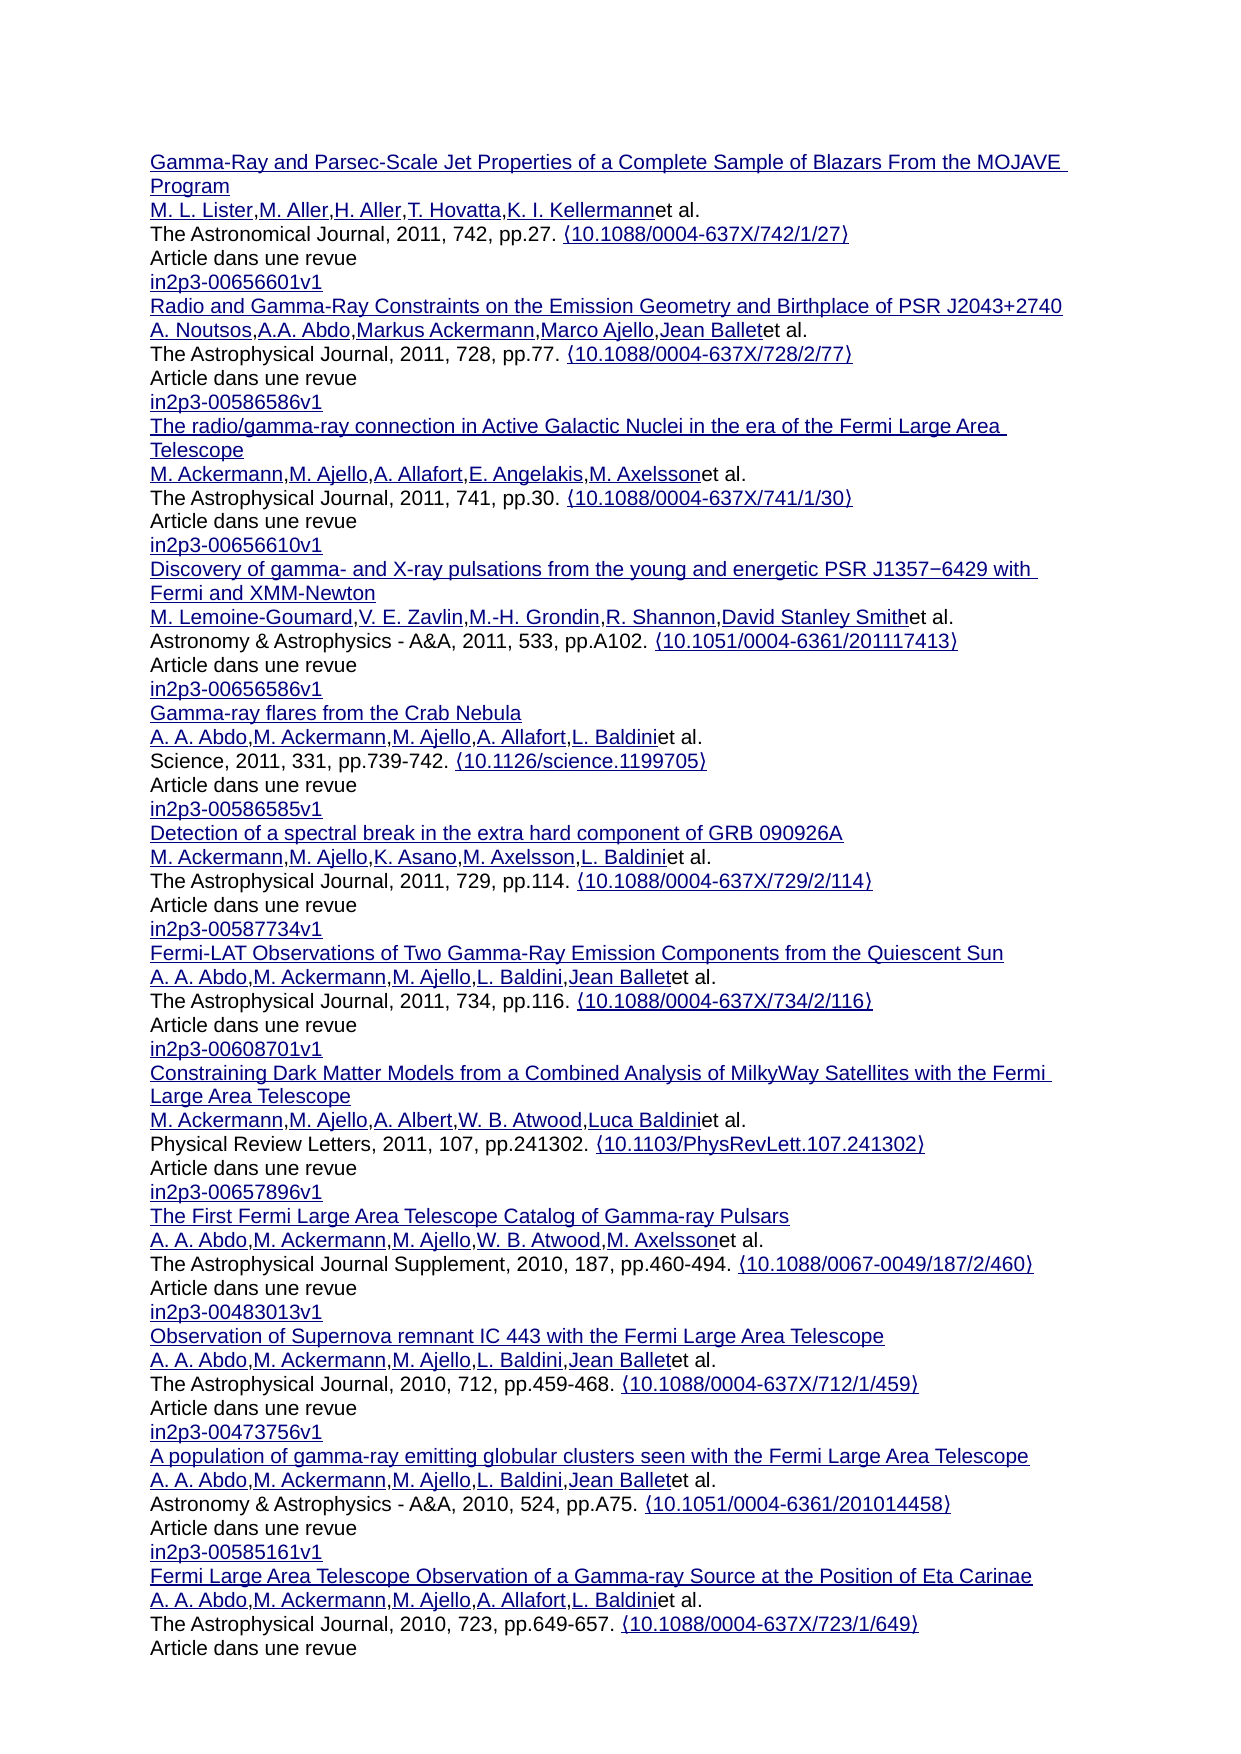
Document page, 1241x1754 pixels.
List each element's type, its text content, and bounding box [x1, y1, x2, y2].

table_cell The First Fermi Large Area Telescope Catalog of Gamma-ray Pulsars A. A. Abdo,M. Ackermann,M. Ajello,W. B. Atwood,M. Axelssonet al. The Astrophysical Journal Supplement, 2010, 187, pp.460-494. ⟨10.1088/0067-0049/187/2/460⟩ Article dans une revue in2p3-00483013v1 [150, 1204, 1090, 1324]
table_cell Constraining Dark Matter Models from a Combined Analysis of MilkyWay Satellites with the Fermi Large Area Telescope M. Ackermann,M. Ajello,A. Albert,W. B. Atwood,Luca Baldiniet al. Physical Review Letters, 2011, 107, pp.241302. ⟨10.1103/PhysRevLett.107.241302⟩ Article dans une revue in2p3-00657896v1 [150, 1060, 1090, 1204]
table_cell A population of gamma-ray emitting globular clusters seen with the Fermi Large Area Telescope A. A. Abdo,M. Ackermann,M. Ajello,L. Baldini,Jean Balletet al. Astronomy & Astrophysics - A&A, 2010, 524, pp.A75. ⟨10.1051/0004-6361/201014458⟩ Article dans une revue in2p3-00585161v1 [150, 1444, 1090, 1563]
table_cell Radio and Gamma-Ray Constraints on the Emission Geometry and Birthplace of PSR J2043+2740 A. Noutsos,A.A. Abdo,Markus Ackermann,Marco Ajello,Jean Balletet al. The Astrophysical Journal, 2011, 728, pp.77. ⟨10.1088/0004-637X/728/2/77⟩ Article dans une revue in2p3-00586586v1 [150, 294, 1090, 413]
table_cell Fermi Large Area Telescope Observation of a Gamma-ray Source at the Position of Eta Carinae A. A. Abdo,M. Ackermann,M. Ajello,A. Allafort,L. Baldiniet al. The Astrophysical Journal, 2010, 723, pp.649-657. ⟨10.1088/0004-637X/723/1/649⟩ Article dans une revue [150, 1564, 1090, 1659]
table_cell Observation of Supernova remnant IC 443 with the Fermi Large Area Telescope A. A. Abdo,M. Ackermann,M. Ajello,L. Baldini,Jean Balletet al. The Astrophysical Journal, 2010, 712, pp.459-468. ⟨10.1088/0004-637X/712/1/459⟩ Article dans une revue in2p3-00473756v1 [150, 1324, 1090, 1444]
table_cell Detection of a spectral break in the extra hard component of GRB 090926A M. Ackermann,M. Ajello,K. Asano,M. Axelsson,L. Baldiniet al. The Astrophysical Journal, 2011, 729, pp.114. ⟨10.1088/0004-637X/729/2/114⟩ Article dans une revue in2p3-00587734v1 [150, 821, 1090, 941]
table_cell Discovery of gamma- and X-ray pulsations from the young and energetic PSR J1357−6429 with Fermi and XMM-Newton M. Lemoine-Goumard,V. E. Zavlin,M.-H. Grondin,R. Shannon,David Stanley Smithet al. Astronomy & Astrophysics - A&A, 2011, 533, pp.A102. ⟨10.1051/0004-6361/201117413⟩ Article dans une revue in2p3-00656586v1 [150, 557, 1090, 701]
table_cell Gamma-ray flares from the Crab Nebula A. A. Abdo,M. Ackermann,M. Ajello,A. Allafort,L. Baldiniet al. Science, 2011, 331, pp.739-742. ⟨10.1126/science.1199705⟩ Article dans une revue in2p3-00586585v1 [150, 701, 1090, 821]
table_cell Fermi-LAT Observations of Two Gamma-Ray Emission Components from the Quiescent Sun A. A. Abdo,M. Ackermann,M. Ajello,L. Baldini,Jean Balletet al. The Astrophysical Journal, 2011, 734, pp.116. ⟨10.1088/0004-637X/734/2/116⟩ Article dans une revue in2p3-00608701v1 [150, 941, 1090, 1060]
table_cell Gamma-Ray and Parsec-Scale Jet Properties of a Complete Sample of Blazars From the MOJAVE Program M. L. Lister,M. Aller,H. Aller,T. Hovatta,K. I. Kellermannet al. The Astronomical Journal, 2011, 742, pp.27. ⟨10.1088/0004-637X/742/1/27⟩ Article dans une revue in2p3-00656601v1 [150, 150, 1090, 294]
table_cell The radio/gamma-ray connection in Active Galactic Nuclei in the era of the Fermi Large Area Telescope M. Ackermann,M. Ajello,A. Allafort,E. Angelakis,M. Axelssonet al. The Astrophysical Journal, 2011, 741, pp.30. ⟨10.1088/0004-637X/741/1/30⟩ Article dans une revue in2p3-00656610v1 [150, 414, 1090, 557]
